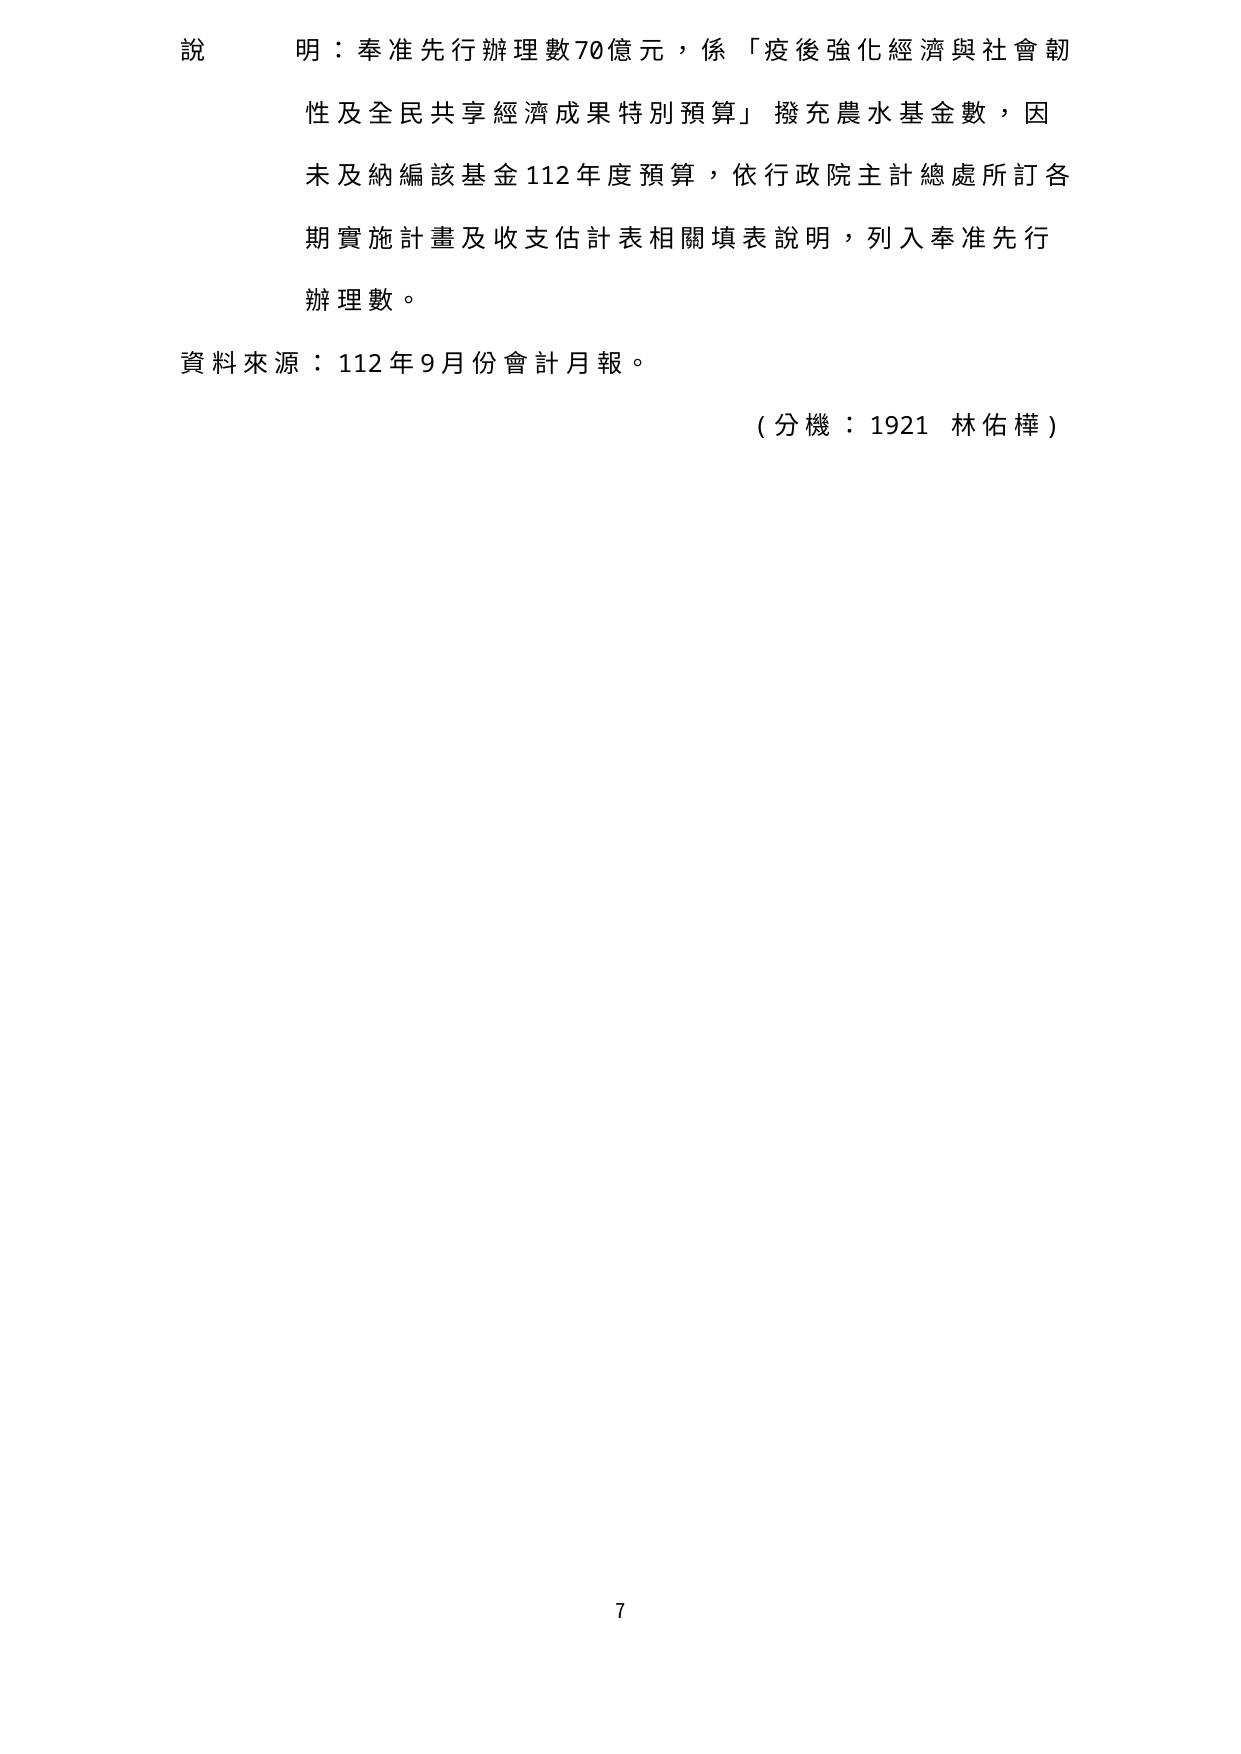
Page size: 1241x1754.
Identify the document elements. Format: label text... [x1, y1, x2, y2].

text 資料來源：112年9月份會計月報。 [167, 319, 1079, 382]
text 說 明：奉准先行辦理數70億元，係「疫後強化經濟與社會韌性及全民共享經濟成果特別預算」撥充農水基金數，因未及納編該基金112年度預算，依行政院主計總處所訂各期實施計畫及收支估計表相關填表說明，列入奉准先行辦理數。 [167, 7, 1079, 319]
text (分機：1921 林佑樺) [177, 382, 1063, 444]
